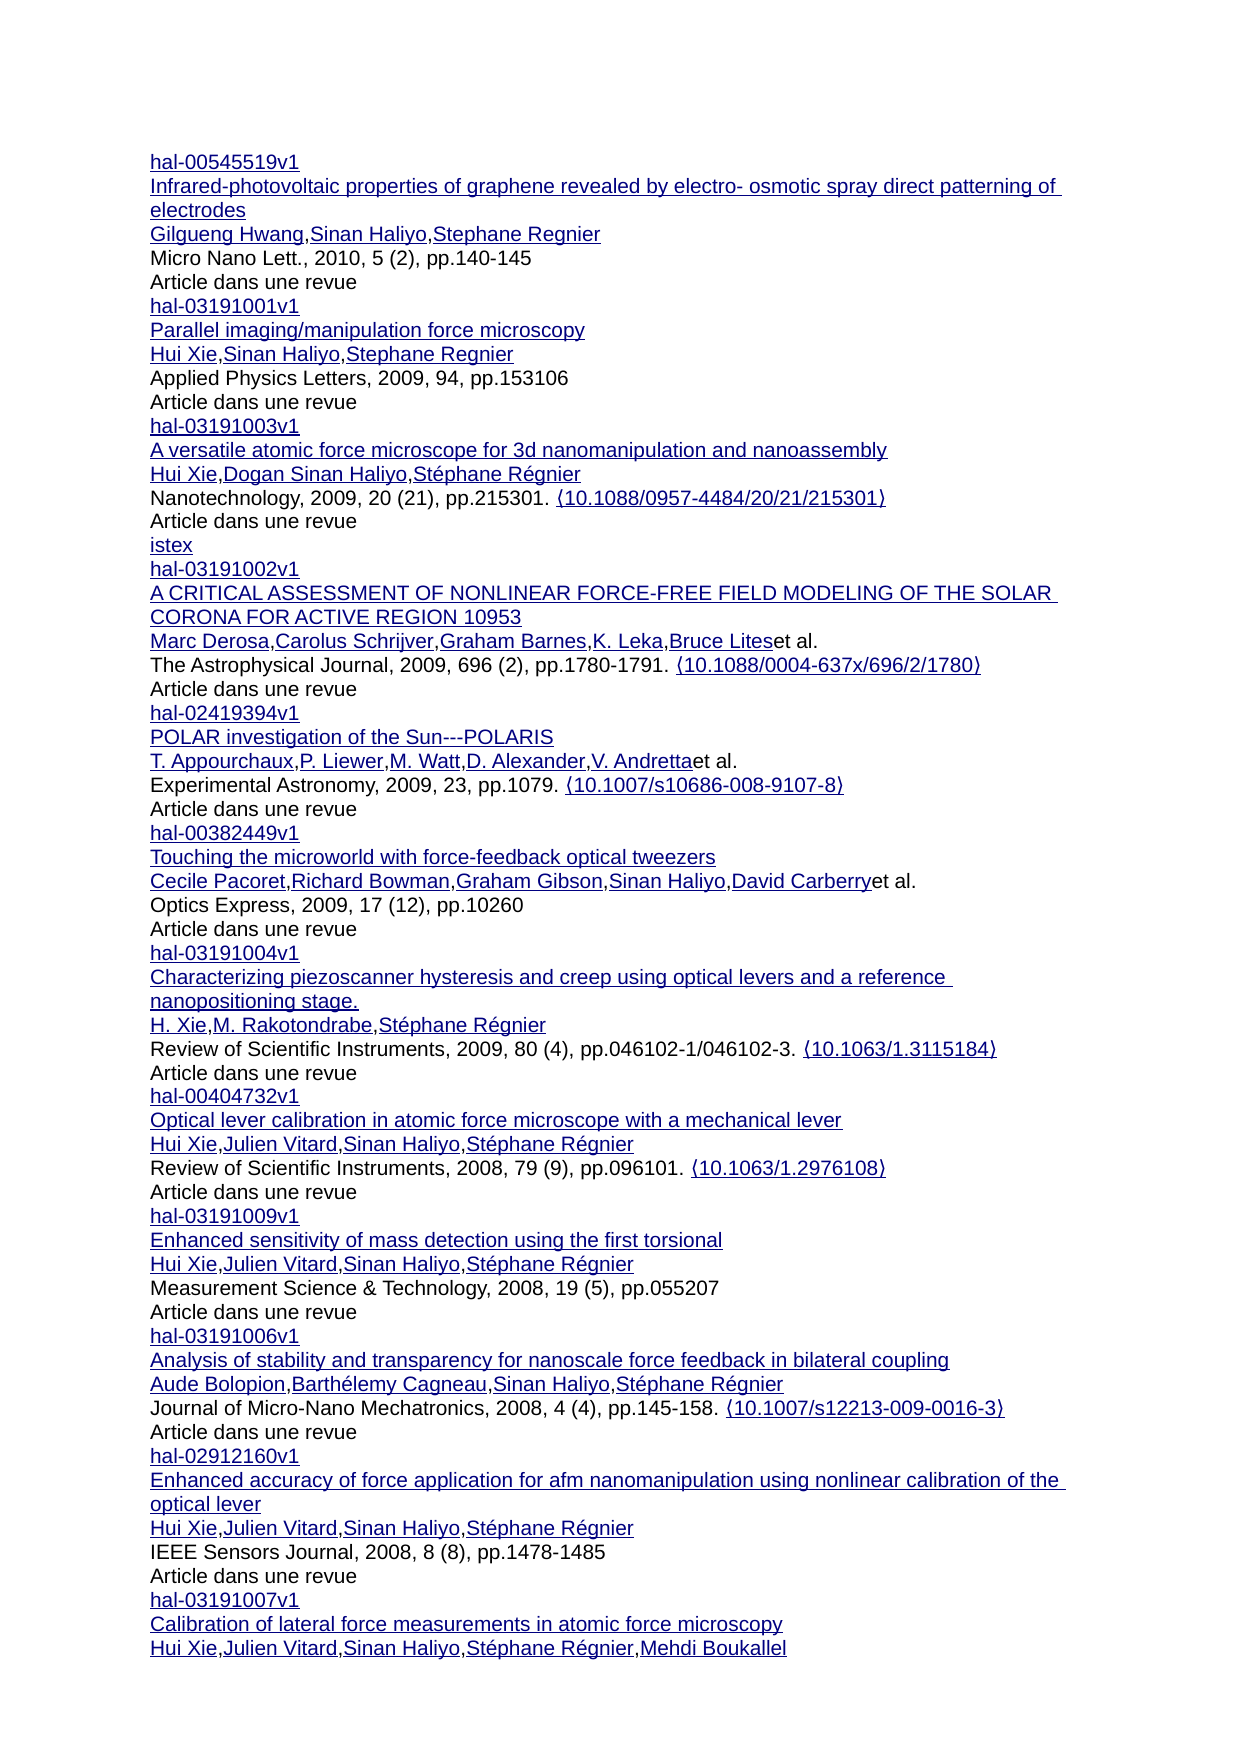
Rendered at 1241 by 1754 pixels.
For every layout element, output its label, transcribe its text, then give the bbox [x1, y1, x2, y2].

table_cell Touching the microworld with force-feedback optical tweezers Cecile Pacoret,Richard Bowman,Graham Gibson,Sinan Haliyo,David Carberryet al. Optics Express, 2009, 17 (12), pp.10260 Article dans une revue hal-03191004v1 [150, 845, 1090, 964]
table_cell Calibration of lateral force measurements in atomic force microscopy Hui Xie,Julien Vitard,Sinan Haliyo,Stéphane Régnier,Mehdi Boukallel [150, 1611, 1090, 1659]
table_cell Enhanced accuracy of force application for afm nanomanipulation using nonlinear calibration of the optical lever Hui Xie,Julien Vitard,Sinan Haliyo,Stéphane Régnier IEEE Sensors Journal, 2008, 8 (8), pp.1478-1485 Article dans une revue hal-03191007v1 [150, 1468, 1090, 1611]
table_cell Optical lever calibration in atomic force microscope with a mechanical lever Hui Xie,Julien Vitard,Sinan Haliyo,Stéphane Régnier Review of Scientific Instruments, 2008, 79 (9), pp.096101. ⟨10.1063/1.2976108⟩ Article dans une revue hal-03191009v1 [150, 1108, 1090, 1228]
table_cell Enhanced sensitivity of mass detection using the first torsional Hui Xie,Julien Vitard,Sinan Haliyo,Stéphane Régnier Measurement Science & Technology, 2008, 19 (5), pp.055207 Article dans une revue hal-03191006v1 [150, 1228, 1090, 1348]
table_cell Parallel imaging/manipulation force microscopy Hui Xie,Sinan Haliyo,Stephane Regnier Applied Physics Letters, 2009, 94, pp.153106 Article dans une revue hal-03191003v1 [150, 318, 1090, 437]
table_cell hal-00545519v1 [150, 150, 1090, 174]
table_cell Characterizing piezoscanner hysteresis and creep using optical levers and a reference nanopositioning stage. H. Xie,M. Rakotondrabe,Stéphane Régnier Review of Scientific Instruments, 2009, 80 (4), pp.046102-1/046102-3. ⟨10.1063/1.3115184⟩ Article dans une revue hal-00404732v1 [150, 965, 1090, 1108]
table_cell Analysis of stability and transparency for nanoscale force feedback in bilateral coupling Aude Bolopion,Barthélemy Cagneau,Sinan Haliyo,Stéphane Régnier Journal of Micro-Nano Mechatronics, 2008, 4 (4), pp.145-158. ⟨10.1007/s12213-009-0016-3⟩ Article dans une revue hal-02912160v1 [150, 1348, 1090, 1468]
table_cell Infrared-photovoltaic properties of graphene revealed by electro- osmotic spray direct patterning of electrodes Gilgueng Hwang,Sinan Haliyo,Stephane Regnier Micro Nano Lett., 2010, 5 (2), pp.140-145 Article dans une revue hal-03191001v1 [150, 174, 1090, 318]
table_cell A versatile atomic force microscope for 3d nanomanipulation and nanoassembly Hui Xie,Dogan Sinan Haliyo,Stéphane Régnier Nanotechnology, 2009, 20 (21), pp.215301. ⟨10.1088/0957-4484/20/21/215301⟩ Article dans une revue istex hal-03191002v1 [150, 438, 1090, 581]
table_cell POLAR investigation of the Sun---POLARIS T. Appourchaux,P. Liewer,M. Watt,D. Alexander,V. Andrettaet al. Experimental Astronomy, 2009, 23, pp.1079. ⟨10.1007/s10686-008-9107-8⟩ Article dans une revue hal-00382449v1 [150, 725, 1090, 845]
table_cell A CRITICAL ASSESSMENT OF NONLINEAR FORCE-FREE FIELD MODELING OF THE SOLAR CORONA FOR ACTIVE REGION 10953 Marc Derosa,Carolus Schrijver,Graham Barnes,K. Leka,Bruce Liteset al. The Astrophysical Journal, 2009, 696 (2), pp.1780-1791. ⟨10.1088/0004-637x/696/2/1780⟩ Article dans une revue hal-02419394v1 [150, 581, 1090, 725]
